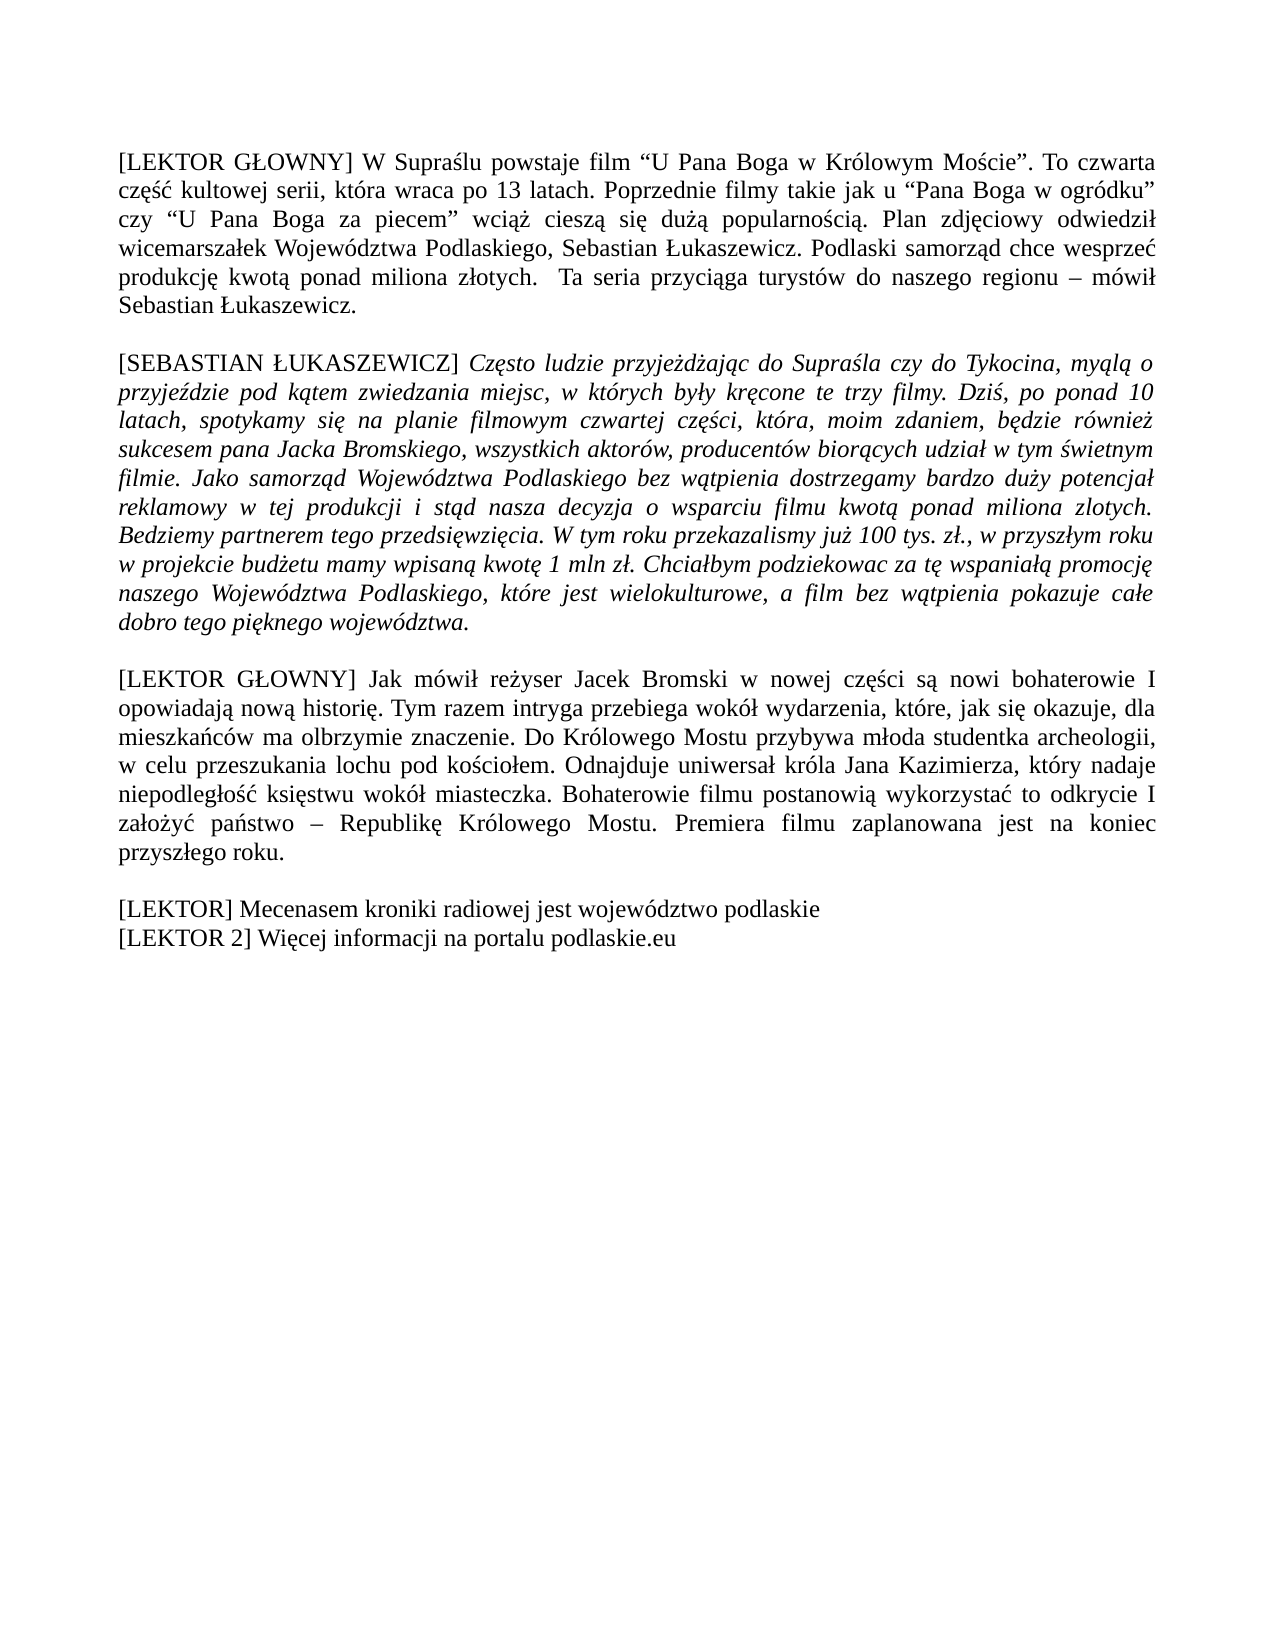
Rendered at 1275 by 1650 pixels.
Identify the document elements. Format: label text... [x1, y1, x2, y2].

text [SEBASTIAN ŁUKASZEWICZ] Często ludzie przyjeżdżając do Supraśla czy do Tykocina, myąlą o przyjeździe pod kątem zwiedzania miejsc, w których były kręcone te trzy filmy. Dziś, po ponad 10 latach, spotykamy się na planie filmowym czwartej części, która, moim zdaniem, będzie również sukcesem pana Jacka Bromskiego, wszystkich aktorów, producentów biorących udział w tym świetnym filmie. Jako samorząd Województwa Podlaskiego bez wątpienia dostrzegamy bardzo duży potencjał reklamowy w tej produkcji i stąd nasza decyzja o wsparciu filmu kwotą ponad miliona zlotych. Bedziemy partnerem tego przedsięwzięcia. W tym roku przekazalismy już 100 tys. zł., w przyszłym roku w projekcie budżetu mamy wpisaną kwotę 1 mln zł. Chciałbym podziekowac za tę wspaniałą promocję naszego Województwa Podlaskiego, które jest wielokulturowe, a film bez wątpienia pokazuje całe dobro tego pięknego województwa. [118, 348, 1157, 636]
text [LEKTOR 2] Więcej informacji na portalu podlaskie.eu [118, 923, 1157, 952]
text [LEKTOR GŁOWNY] Jak mówił reżyser Jacek Bromski w nowej części są nowi bohaterowie I opowiadają nową historię. Tym razem intryga przebiega wokół wydarzenia, które, jak się okazuje, dla mieszkańców ma olbrzymie znaczenie. Do Królowego Mostu przybywa młoda studentka archeologii, w celu przeszukania lochu pod kościołem. Odnajduje uniwersał króla Jana Kazimierza, który nadaje niepodległość księstwu wokół miasteczka. Bohaterowie filmu postanowią wykorzystać to odkrycie I założyć państwo – Republikę Królowego Mostu. Premiera filmu zaplanowana jest na koniec przyszłego roku. [118, 664, 1157, 866]
text [LEKTOR] Mecenasem kroniki radiowej jest województwo podlaskie [118, 894, 1157, 923]
text [LEKTOR GŁOWNY] W Supraślu powstaje film “U Pana Boga w Królowym Moście”. To czwarta część kultowej serii, która wraca po 13 latach. Poprzednie filmy takie jak u “Pana Boga w ogródku” czy “U Pana Boga za piecem” wciąż cieszą się dużą popularnością. Plan zdjęciowy odwiedził wicemarszałek Województwa Podlaskiego, Sebastian Łukaszewicz. Podlaski samorząd chce wesprzeć produkcję kwotą ponad miliona złotych. Ta seria przyciąga turystów do naszego regionu – mówił Sebastian Łukaszewicz. [118, 147, 1157, 319]
